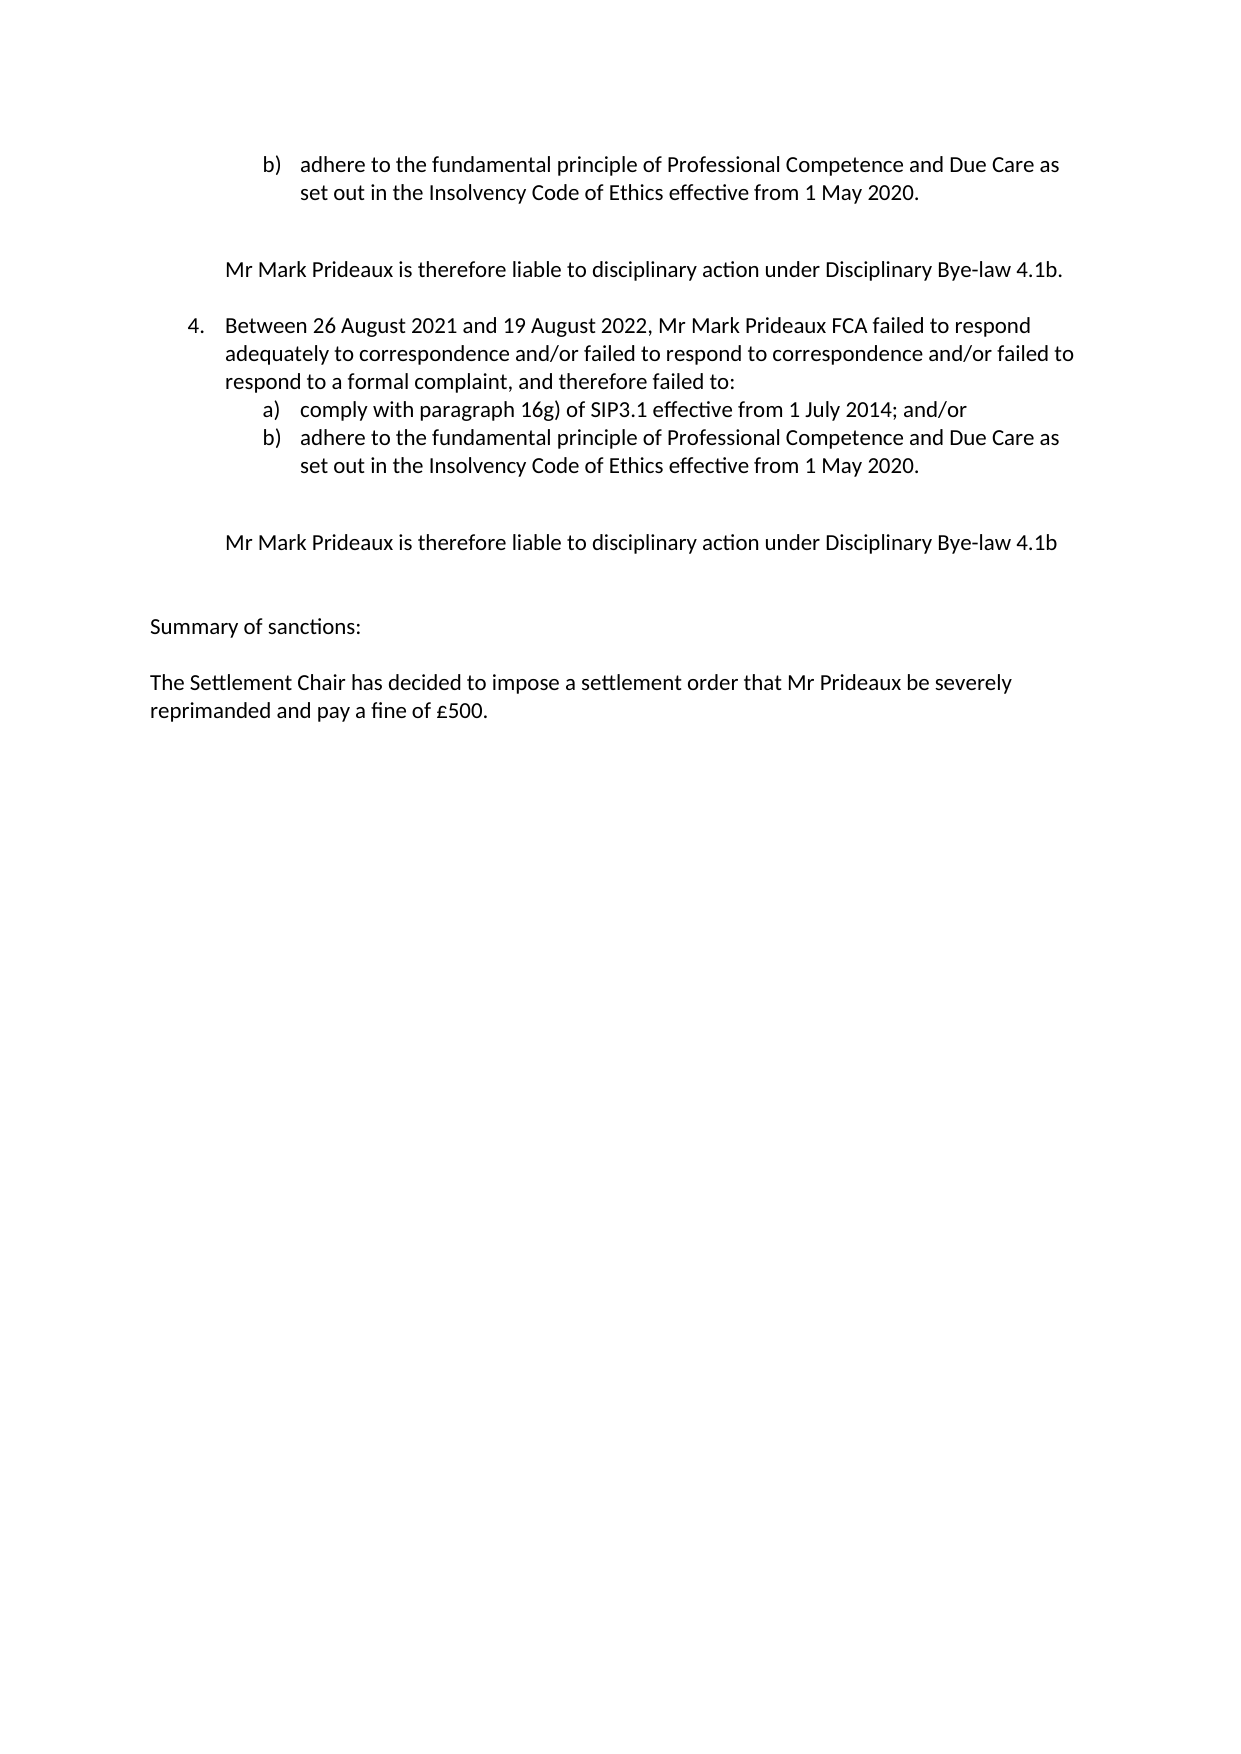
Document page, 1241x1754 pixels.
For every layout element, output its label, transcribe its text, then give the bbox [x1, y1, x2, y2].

list comply with paragraph 16g) of SIP3.1 effective from 1 July 2014; and/or [262, 395, 1090, 423]
text Mr Mark Prideaux is therefore liable to disciplinary action under Disciplinary Bye-law 4.1b [225, 528, 1090, 556]
text Mr Mark Prideaux is therefore liable to disciplinary action under Disciplinary Bye-law 4.1b. [150, 255, 1090, 283]
list Between 26 August 2021 and 19 August 2022, Mr Mark Prideaux FCA failed to respond adequately to correspondence and/or failed to respond to correspondence and/or failed to respond to a formal complaint, and therefore failed to: [187, 311, 1090, 395]
list adhere to the fundamental principle of Professional Competence and Due Care as set out in the Insolvency Code of Ethics effective from 1 May 2020. [262, 423, 1090, 479]
text Summary of sanctions: [150, 612, 1090, 640]
text The Settlement Chair has decided to impose a settlement order that Mr Prideaux be severely reprimanded and pay a fine of £500. [150, 668, 1090, 724]
list adhere to the fundamental principle of Professional Competence and Due Care as set out in the Insolvency Code of Ethics effective from 1 May 2020. [262, 150, 1090, 206]
